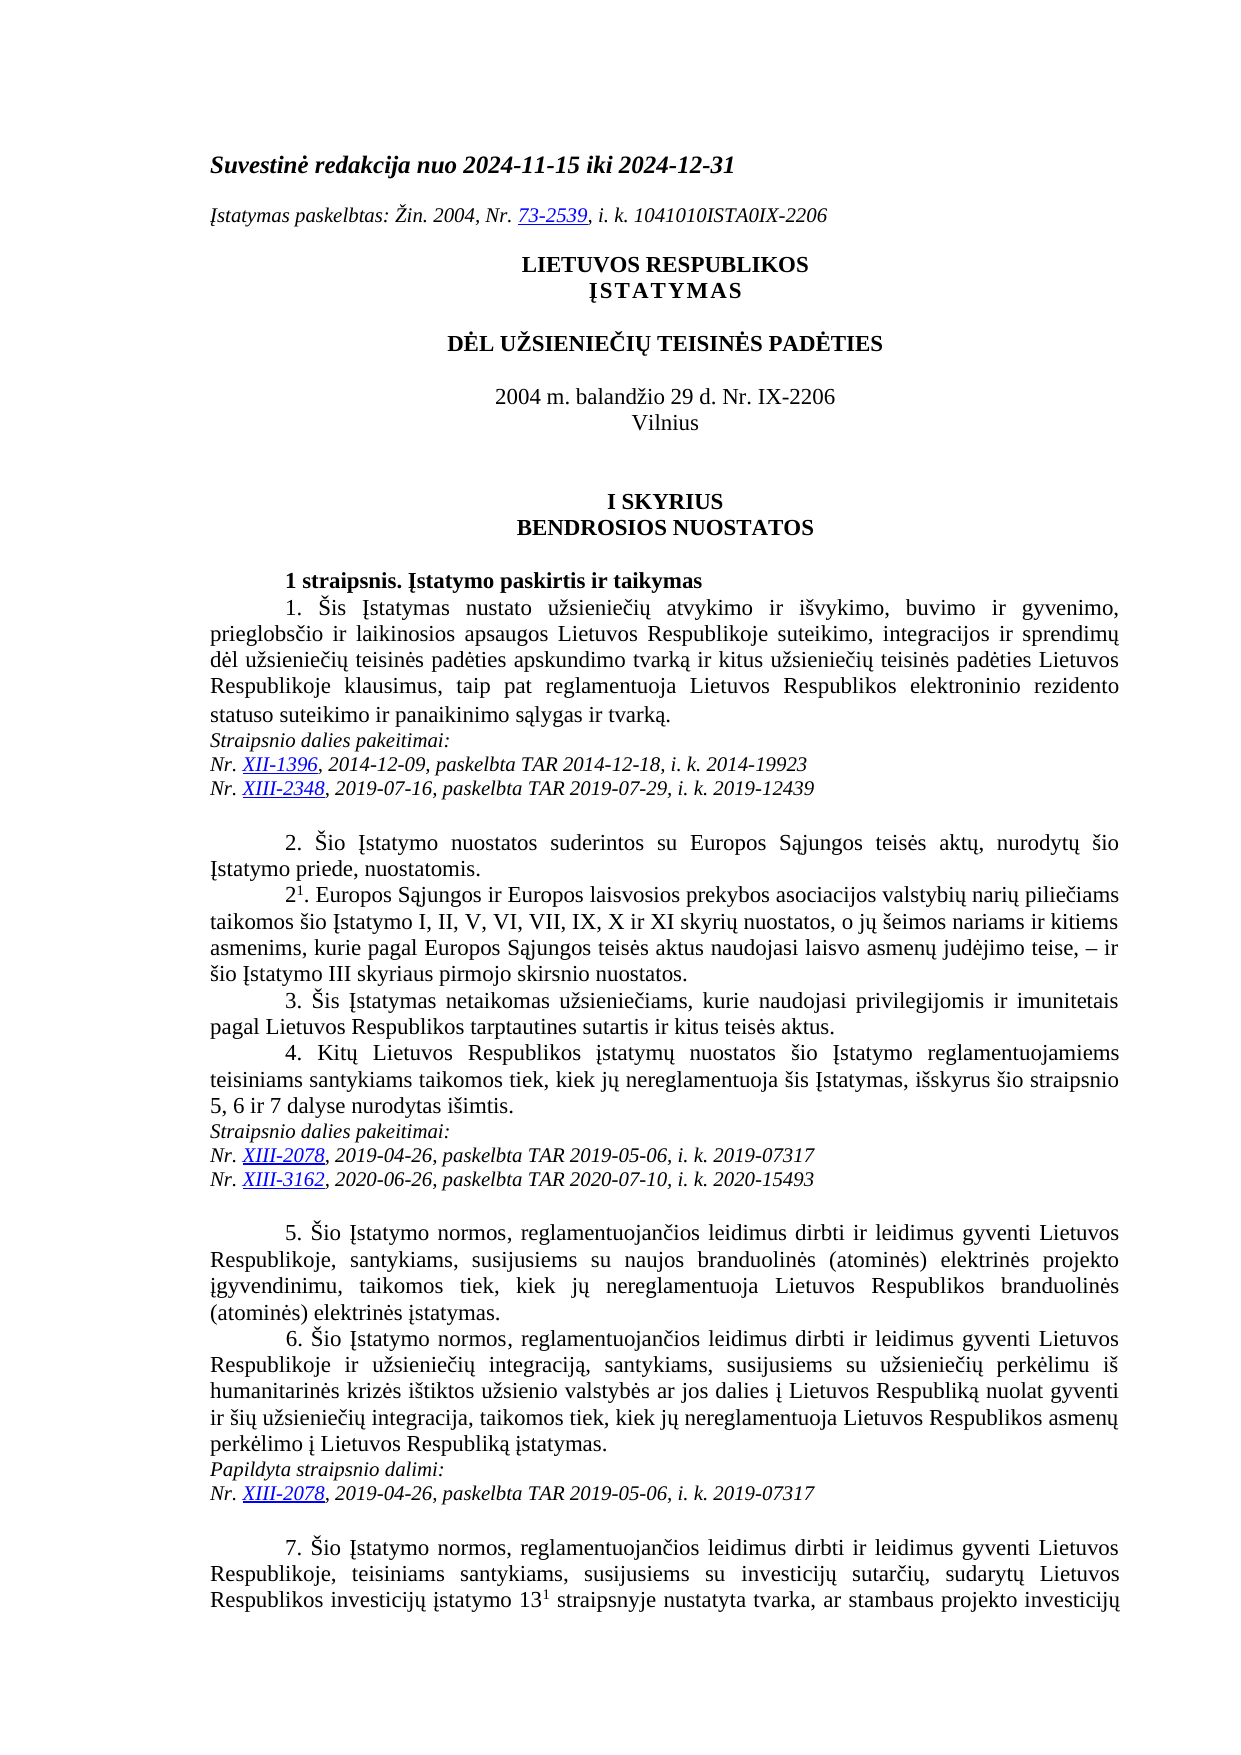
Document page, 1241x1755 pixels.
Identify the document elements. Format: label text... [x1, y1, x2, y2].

text Straipsnio dalies pakeitimai: [210, 728, 1120, 752]
text DĖL UŽSIENIEČIŲ TEISINĖS PADĖTIES [210, 330, 1120, 356]
text 7. Šio Įstatymo normos, reglamentuojančios leidimus dirbti ir leidimus gyventi Lietuvos Respublikoje, teisiniams santykiams, susijusiems su investicijų sutarčių, sudarytų Lietuvos Respublikos investicijų įstatymo 131 straipsnyje nustatyta tvarka, ar stambaus projekto investicijų [210, 1533, 1120, 1613]
text 6. Šio Įstatymo normos, reglamentuojančios leidimus dirbti ir leidimus gyventi Lietuvos Respublikoje ir užsieniečių integraciją, santykiams, susijusiems su užsieniečių perkėlimu iš humanitarinės krizės ištiktos užsienio valstybės ar jos dalies į Lietuvos Respubliką nuolat gyventi ir šių užsieniečių integracija, taikomos tiek, kiek jų nereglamentuoja Lietuvos Respublikos asmenų perkėlimo į Lietuvos Respubliką įstatymas. [210, 1325, 1120, 1457]
text 5. Šio Įstatymo normos, reglamentuojančios leidimus dirbti ir leidimus gyventi Lietuvos Respublikoje, santykiams, susijusiems su naujos branduolinės (atominės) elektrinės projekto įgyvendinimu, taikomos tiek, kiek jų nereglamentuoja Lietuvos Respublikos branduolinės (atominės) elektrinės įstatymas. [210, 1219, 1120, 1325]
text 4. Kitų Lietuvos Respublikos įstatymų nuostatos šio Įstatymo reglamentuojamiems teisiniams santykiams taikomos tiek, kiek jų nereglamentuoja šis Įstatymas, išskyrus šio straipsnio 5, 6 ir 7 dalyse nurodytas išimtis. [210, 1039, 1120, 1118]
text Nr. XIII-2348, 2019-07-16, paskelbta TAR 2019-07-29, i. k. 2019-12439 [210, 776, 1120, 800]
text 2. Šio Įstatymo nuostatos suderintos su Europos Sąjungos teisės aktų, nurodytų šio Įstatymo priede, nuostatomis. [210, 829, 1120, 881]
text Suvestinė redakcija nuo 2024-11-15 iki 2024-12-31 [210, 150, 1120, 179]
text Papildyta straipsnio dalimi: [210, 1457, 1120, 1481]
text 1 straipsnis. Įstatymo paskirtis ir taikymas [210, 567, 1120, 593]
text ĮSTATYMAS [210, 277, 1120, 304]
text Nr. XIII-2078, 2019-04-26, paskelbta TAR 2019-05-06, i. k. 2019-07317 [210, 1481, 1120, 1505]
text 2004 m. balandžio 29 d. Nr. IX-2206 Vilnius [210, 383, 1120, 435]
text 1. Šis Įstatymas nustato užsieniečių atvykimo ir išvykimo, buvimo ir gyvenimo, prieglobsčio ir laikinosios apsaugos Lietuvos Respublikoje suteikimo, integracijos ir sprendimų dėl užsieniečių teisinės padėties apskundimo tvarką ir kitus užsieniečių teisinės padėties Lietuvos Respublikoje klausimus, taip pat reglamentuoja Lietuvos Respublikos elektroninio rezidento statuso suteikimo ir panaikinimo sąlygas ir tvarką. [210, 593, 1120, 728]
text Nr. XIII-2078, 2019-04-26, paskelbta TAR 2019-05-06, i. k. 2019-07317 [210, 1143, 1120, 1167]
text 3. Šis Įstatymas netaikomas užsieniečiams, kurie naudojasi privilegijomis ir imunitetais pagal Lietuvos Respublikos tarptautines sutartis ir kitus teisės aktus. [210, 987, 1120, 1039]
text Įstatymas paskelbtas: Žin. 2004, Nr. 73-2539, i. k. 1041010ISTA0IX-2206 [210, 203, 1120, 227]
text Nr. XIII-3162, 2020-06-26, paskelbta TAR 2020-07-10, i. k. 2020-15493 [210, 1167, 1120, 1191]
text Nr. XII-1396, 2014-12-09, paskelbta TAR 2014-12-18, i. k. 2014-19923 [210, 752, 1120, 776]
text BENDROSIOS NUOSTATOS [210, 514, 1120, 541]
text 21. Europos Sąjungos ir Europos laisvosios prekybos asociacijos valstybių narių piliečiams taikomos šio Įstatymo I, II, V, VI, VII, IX, X ir XI skyrių nuostatos, o jų šeimos nariams ir kitiems asmenims, kurie pagal Europos Sąjungos teisės aktus naudojasi laisvo asmenų judėjimo teise, – ir šio Įstatymo III skyriaus pirmojo skirsnio nuostatos. [210, 881, 1120, 987]
text LIETUVOS RESPUBLIKOS [210, 251, 1120, 277]
text Straipsnio dalies pakeitimai: [210, 1118, 1120, 1143]
subtitle I SKYRIUS [210, 488, 1120, 514]
